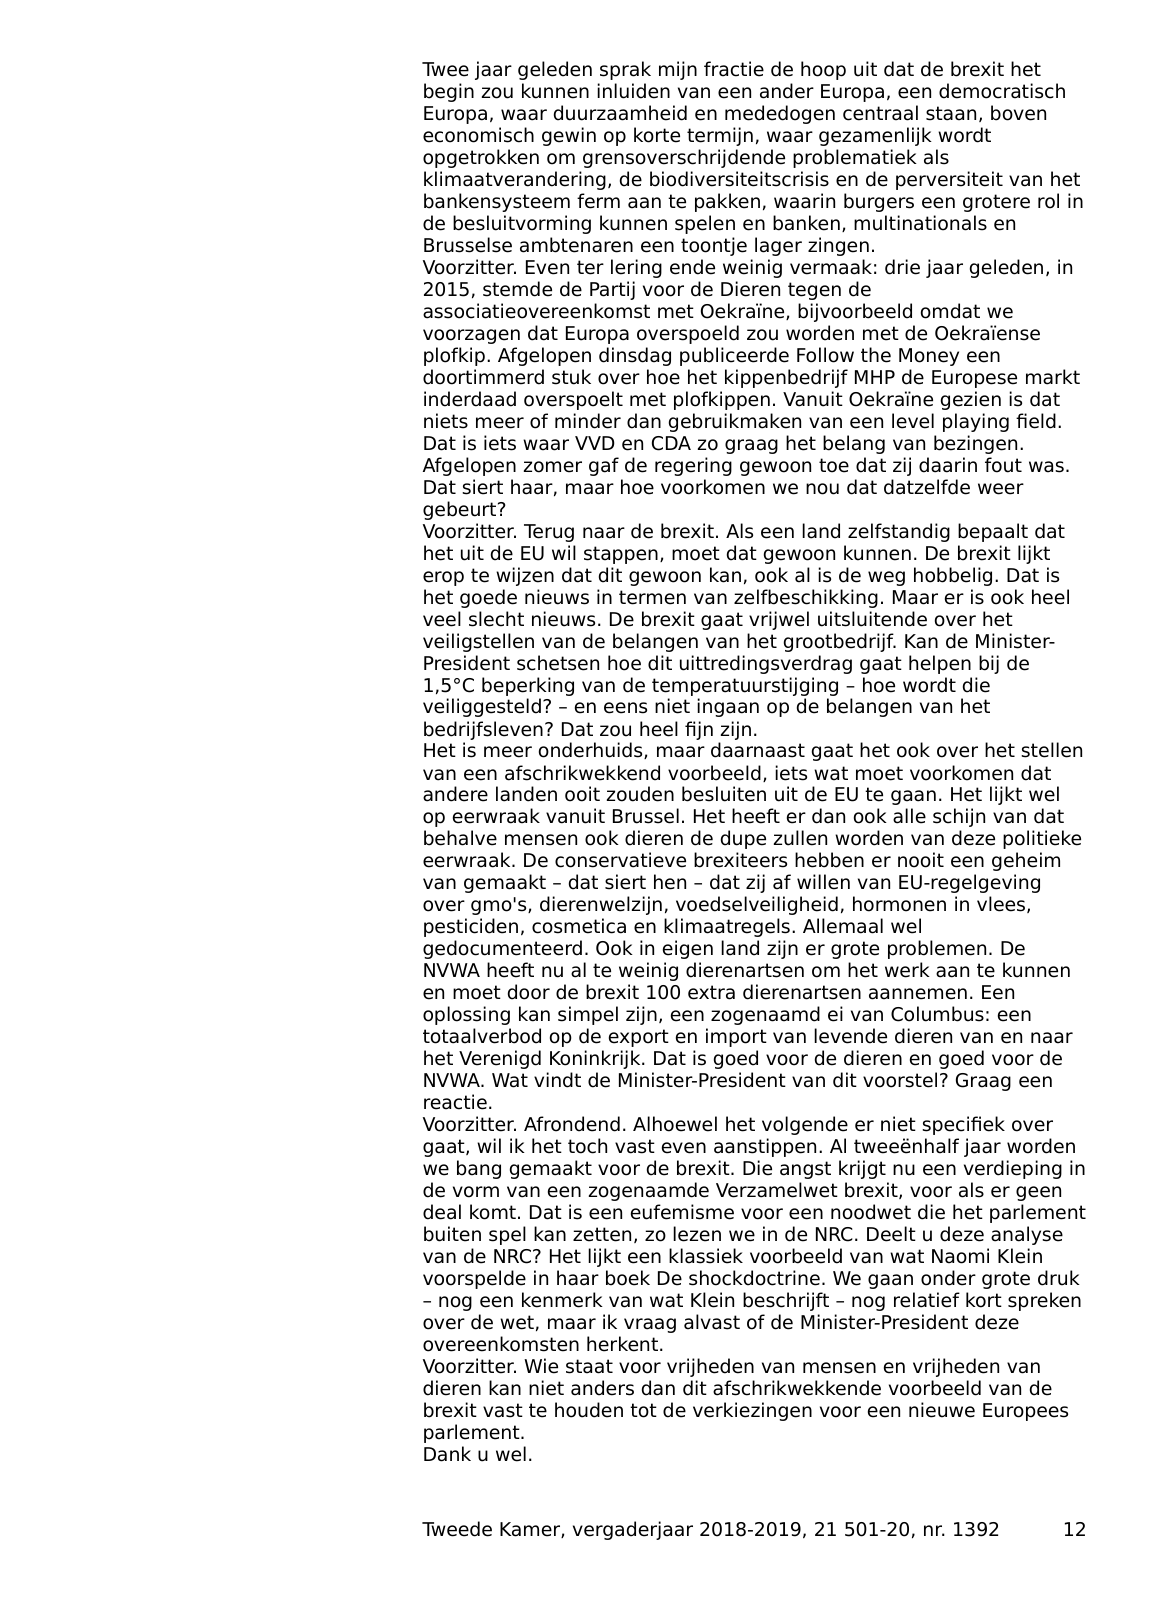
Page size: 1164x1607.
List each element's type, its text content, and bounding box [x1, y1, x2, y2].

text Voorzitter. Terug naar de brexit. Als een land zelfstandig bepaalt dat het uit de EU wil stappen, moet dat gewoon kunnen. De brexit lijkt erop te wijzen dat dit gewoon kan, ook al is de weg hobbelig. Dat is het goede nieuws in termen van zelfbeschikking. Maar er is ook heel veel slecht nieuws. De brexit gaat vrijwel uitsluitende over het veiligstellen van de belangen van het grootbedrijf. Kan de Minister-President schetsen hoe dit uittredingsverdrag gaat helpen bij de 1,5°C beperking van de temperatuurstijging – hoe wordt die veiliggesteld? – en eens niet ingaan op de belangen van het bedrijfsleven? Dat zou heel fijn zijn. [422, 521, 1087, 740]
text Twee jaar geleden sprak mijn fractie de hoop uit dat de brexit het begin zou kunnen inluiden van een ander Europa, een democratisch Europa, waar duurzaamheid en mededogen centraal staan, boven economisch gewin op korte termijn, waar gezamenlijk wordt opgetrokken om grensoverschrijdende problematiek als klimaatverandering, de biodiversiteitscrisis en de perversiteit van het bankensysteem ferm aan te pakken, waarin burgers een grotere rol in de besluitvorming kunnen spelen en banken, multinationals en Brusselse ambtenaren een toontje lager zingen. [422, 59, 1087, 257]
text Dank u wel. [422, 1444, 1087, 1466]
text Voorzitter. Even ter lering ende weinig vermaak: drie jaar geleden, in 2015, stemde de Partij voor de Dieren tegen de associatieovereenkomst met Oekraïne, bijvoorbeeld omdat we voorzagen dat Europa overspoeld zou worden met de Oekraïense plofkip. Afgelopen dinsdag publiceerde Follow the Money een doortimmerd stuk over hoe het kippenbedrijf MHP de Europese markt inderdaad overspoelt met plofkippen. Vanuit Oekraïne gezien is dat niets meer of minder dan gebruikmaken van een level playing field. Dat is iets waar VVD en CDA zo graag het belang van bezingen. Afgelopen zomer gaf de regering gewoon toe dat zij daarin fout was. Dat siert haar, maar hoe voorkomen we nou dat datzelfde weer gebeurt? [422, 257, 1087, 521]
text Het is meer onderhuids, maar daarnaast gaat het ook over het stellen van een afschrikwekkend voorbeeld, iets wat moet voorkomen dat andere landen ooit zouden besluiten uit de EU te gaan. Het lijkt wel op eerwraak vanuit Brussel. Het heeft er dan ook alle schijn van dat behalve mensen ook dieren de dupe zullen worden van deze politieke eerwraak. De conservatieve brexiteers hebben er nooit een geheim van gemaakt – dat siert hen – dat zij af willen van EU-regelgeving over gmo's, dierenwelzijn, voedselveiligheid, hormonen in vlees, pesticiden, cosmetica en klimaatregels. Allemaal wel gedocumenteerd. Ook in eigen land zijn er grote problemen. De NVWA heeft nu al te weinig dierenartsen om het werk aan te kunnen en moet door de brexit 100 extra dierenartsen aannemen. Een oplossing kan simpel zijn, een zogenaamd ei van Columbus: een totaalverbod op de export en import van levende dieren van en naar het Verenigd Koninkrijk. Dat is goed voor de dieren en goed voor de NVWA. Wat vindt de Minister-President van dit voorstel? Graag een reactie. [422, 740, 1087, 1114]
text Voorzitter. Afrondend. Alhoewel het volgende er niet specifiek over gaat, wil ik het toch vast even aanstippen. Al tweeënhalf jaar worden we bang gemaakt voor de brexit. Die angst krijgt nu een verdieping in de vorm van een zogenaamde Verzamelwet brexit, voor als er geen deal komt. Dat is een eufemisme voor een noodwet die het parlement buiten spel kan zetten, zo lezen we in de NRC. Deelt u deze analyse van de NRC? Het lijkt een klassiek voorbeeld van wat Naomi Klein voorspelde in haar boek De shockdoctrine. We gaan onder grote druk – nog een kenmerk van wat Klein beschrijft – nog relatief kort spreken over de wet, maar ik vraag alvast of de Minister-President deze overeenkomsten herkent. [422, 1114, 1087, 1356]
text Voorzitter. Wie staat voor vrijheden van mensen en vrijheden van dieren kan niet anders dan dit afschrikwekkende voorbeeld van de brexit vast te houden tot de verkiezingen voor een nieuwe Europees parlement. [422, 1356, 1087, 1444]
